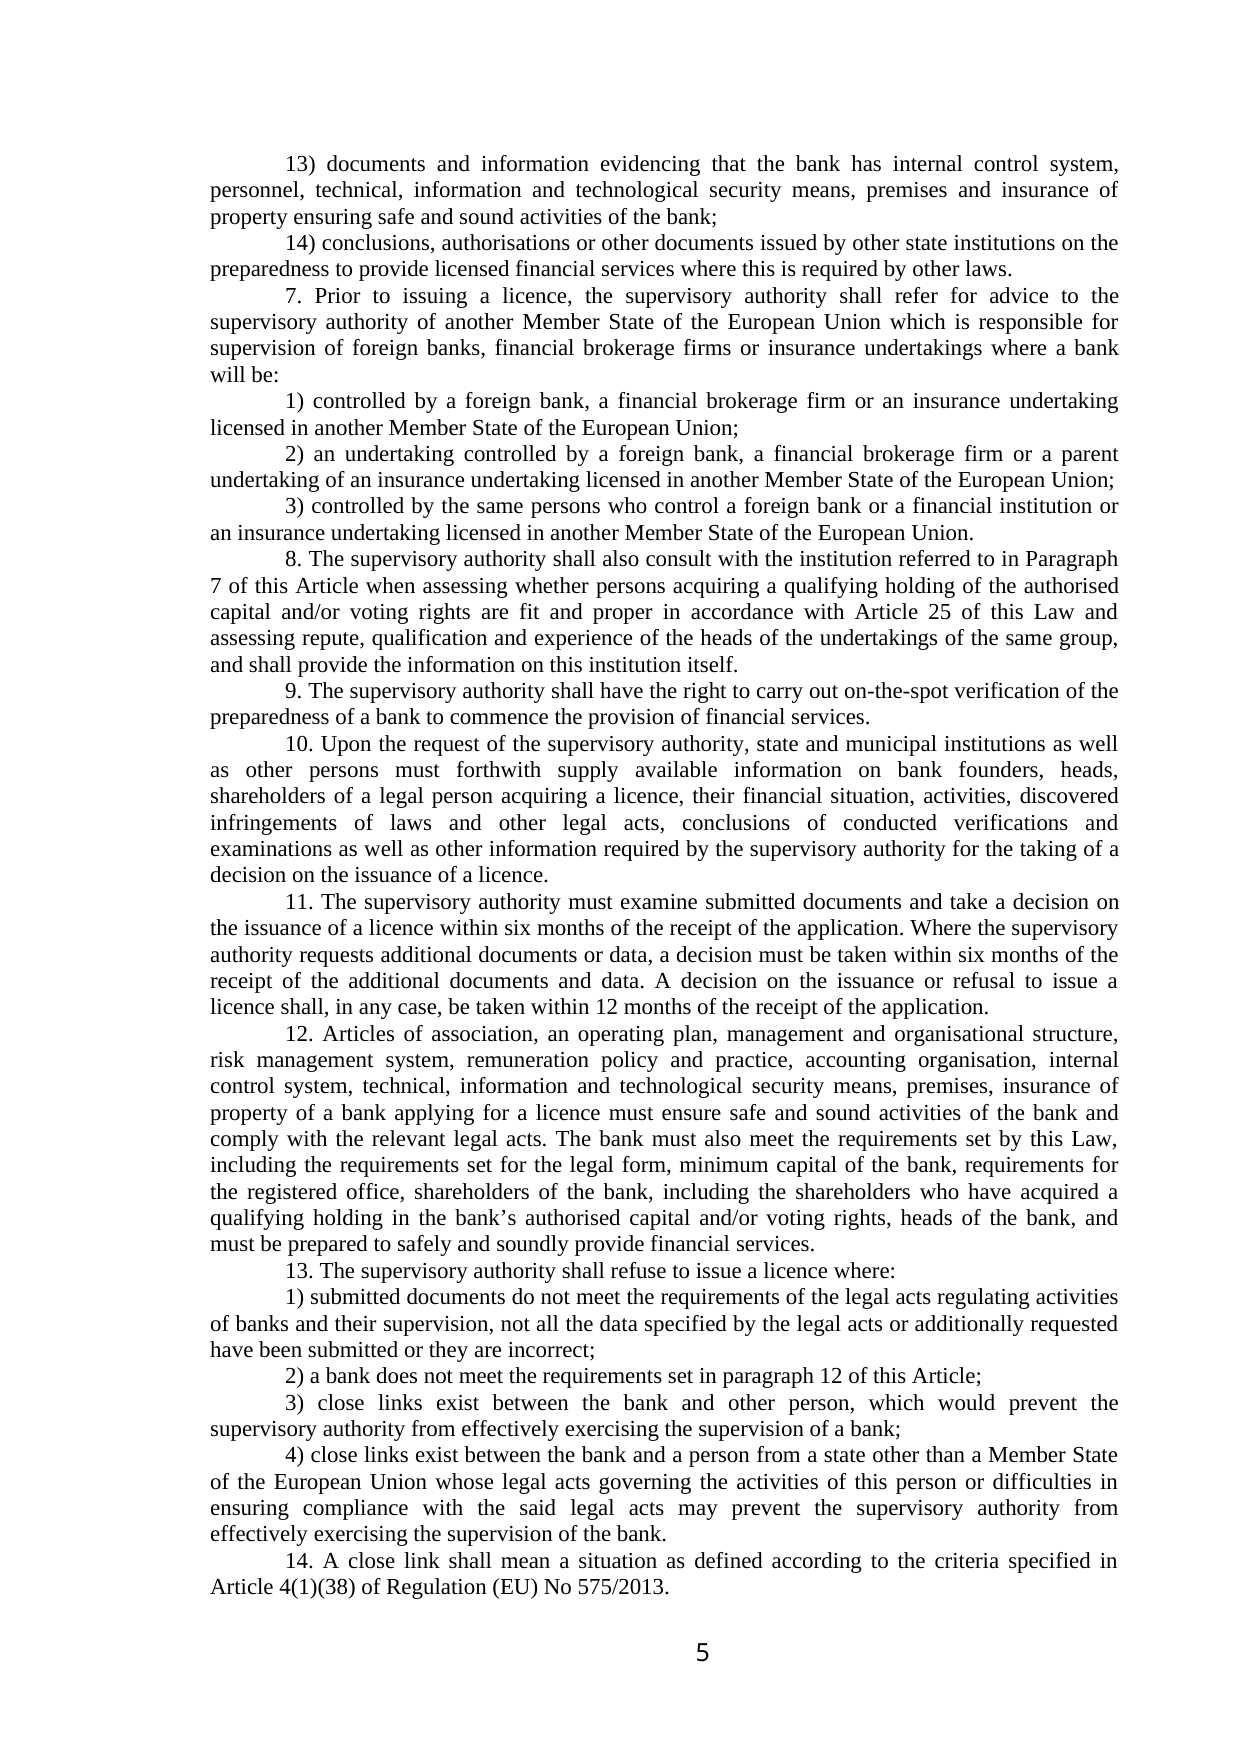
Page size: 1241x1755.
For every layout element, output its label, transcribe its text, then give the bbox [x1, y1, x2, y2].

text 3) close links exist between the bank and other person, which would prevent the supervisory authority from effectively exercising the supervision of a bank; [210, 1389, 1120, 1441]
text 11. The supervisory authority must examine submitted documents and take a decision on the issuance of a licence within six months of the receipt of the application. Where the supervisory authority requests additional documents or data, a decision must be taken within six months of the receipt of the additional documents and data. A decision on the issuance or refusal to issue a licence shall, in any case, be taken within 12 months of the receipt of the application. [210, 888, 1120, 1020]
text 13) documents and information evidencing that the bank has internal control system, personnel, technical, information and technological security means, premises and insurance of property ensuring safe and sound activities of the bank; [210, 150, 1120, 229]
text 1) controlled by a foreign bank, a financial brokerage firm or an insurance undertaking licensed in another Member State of the European Union; [210, 387, 1120, 440]
text 14) conclusions, authorisations or other documents issued by other state institutions on the preparedness to provide licensed financial services where this is required by other laws. [210, 229, 1120, 282]
text 2) a bank does not meet the requirements set in paragraph 12 of this Article; [210, 1362, 1120, 1389]
text 14. A close link shall mean a situation as defined according to the criteria specified in Article 4(1)(38) of Regulation (EU) No 575/2013. [210, 1547, 1120, 1599]
text 8. The supervisory authority shall also consult with the institution referred to in Paragraph 7 of this Article when assessing whether persons acquiring a qualifying holding of the authorised capital and/or voting rights are fit and proper in accordance with Article 25 of this Law and assessing repute, qualification and experience of the heads of the undertakings of the same group, and shall provide the information on this institution itself. [210, 545, 1120, 677]
text 7. Prior to issuing a licence, the supervisory authority shall refer for advice to the supervisory authority of another Member State of the European Union which is responsible for supervision of foreign banks, financial brokerage firms or insurance undertakings where a bank will be: [210, 282, 1120, 387]
text 12. Articles of association, an operating plan, management and organisational structure, risk management system, remuneration policy and practice, accounting organisation, internal control system, technical, information and technological security means, premises, insurance of property of a bank applying for a licence must ensure safe and sound activities of the bank and comply with the relevant legal acts. The bank must also meet the requirements set by this Law, including the requirements set for the legal form, minimum capital of the bank, requirements for the registered office, shareholders of the bank, including the shareholders who have acquired a qualifying holding in the bank’s authorised capital and/or voting rights, heads of the bank, and must be prepared to safely and soundly provide financial services. [210, 1020, 1120, 1257]
text 1) submitted documents do not meet the requirements of the legal acts regulating activities of banks and their supervision, not all the data specified by the legal acts or additionally requested have been submitted or they are incorrect; [210, 1283, 1120, 1362]
text 4) close links exist between the bank and a person from a state other than a Member State of the European Union whose legal acts governing the activities of this person or difficulties in ensuring compliance with the said legal acts may prevent the supervisory authority from effectively exercising the supervision of the bank. [210, 1441, 1120, 1547]
text 13. The supervisory authority shall refuse to issue a licence where: [210, 1257, 1120, 1283]
text 9. The supervisory authority shall have the right to carry out on-the-spot verification of the preparedness of a bank to commence the provision of financial services. [210, 677, 1120, 730]
text 2) an undertaking controlled by a foreign bank, a financial brokerage firm or a parent undertaking of an insurance undertaking licensed in another Member State of the European Union; [210, 440, 1120, 493]
text 3) controlled by the same persons who control a foreign bank or a financial institution or an insurance undertaking licensed in another Member State of the European Union. [210, 493, 1120, 545]
text 10. Upon the request of the supervisory authority, state and municipal institutions as well as other persons must forthwith supply available information on bank founders, heads, shareholders of a legal person acquiring a licence, their financial situation, activities, discovered infringements of laws and other legal acts, conclusions of conducted verifications and examinations as well as other information required by the supervisory authority for the taking of a decision on the issuance of a licence. [210, 730, 1120, 888]
